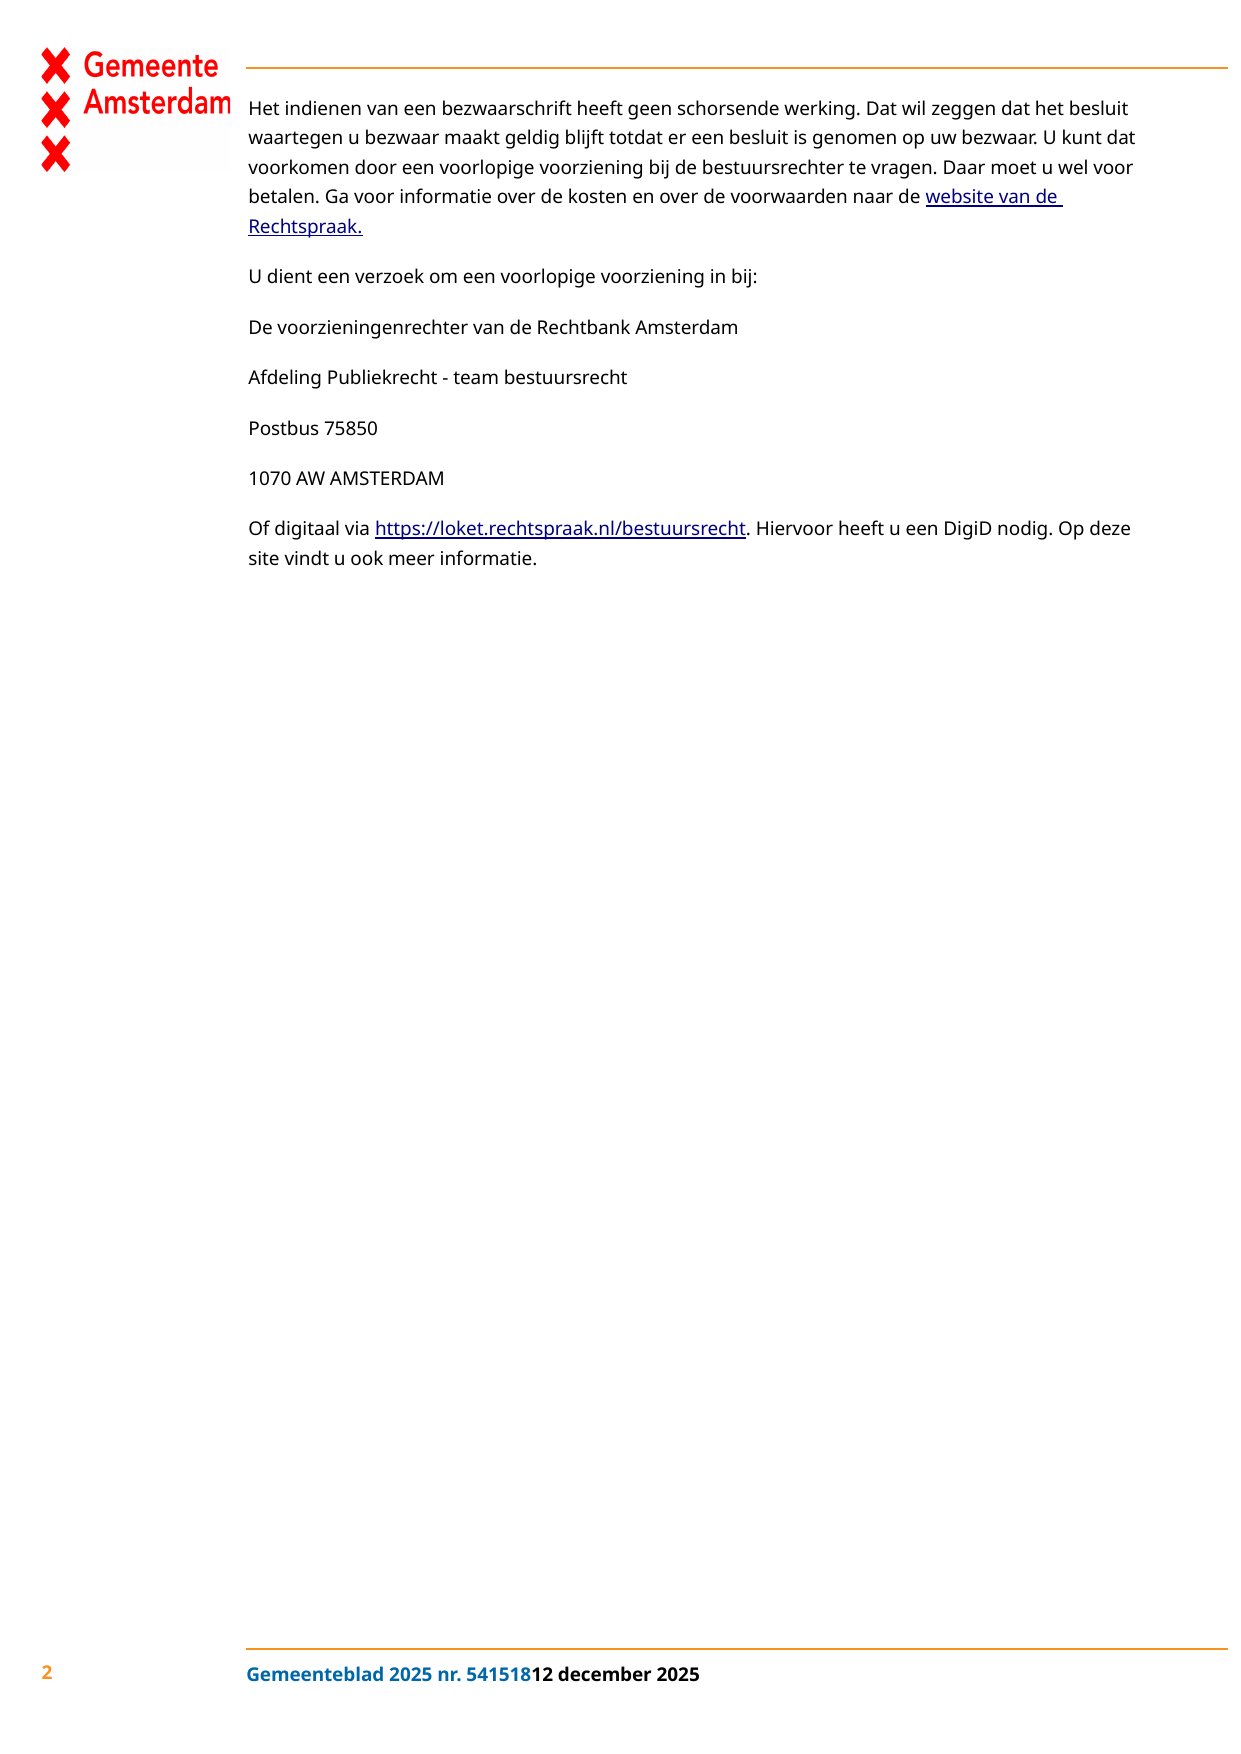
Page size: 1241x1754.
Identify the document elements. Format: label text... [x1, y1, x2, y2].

text De voorzieningenrechter van de Rechtbank Amsterdam [248, 314, 1152, 340]
text Of digitaal via https://loket.rechtspraak.nl/bestuursrecht. Hiervoor heeft u een DigiD nodig. Op deze site vindt u ook meer informatie. [248, 516, 1152, 571]
text U dient een verzoek om een voorlopige voorziening in bij: [248, 263, 1152, 289]
text Afdeling Publiekrecht - team bestuursrecht [248, 364, 1152, 390]
text Het indienen van een bezwaarschrift heeft geen schorsende werking. Dat wil zeggen dat het besluit waartegen u bezwaar maakt geldig blijft totdat er een besluit is genomen op uw bezwaar. U kunt dat voorkomen door een voorlopige voorziening bij de bestuursrechter te vragen. Daar moet u wel voor betalen. Ga voor informatie over de kosten en over de voorwaarden naar de website van de Rechtspraak. [248, 95, 1152, 239]
text Postbus 75850 [248, 415, 1152, 441]
text 1070 AW AMSTERDAM [248, 465, 1152, 491]
picture [41, 47, 231, 172]
